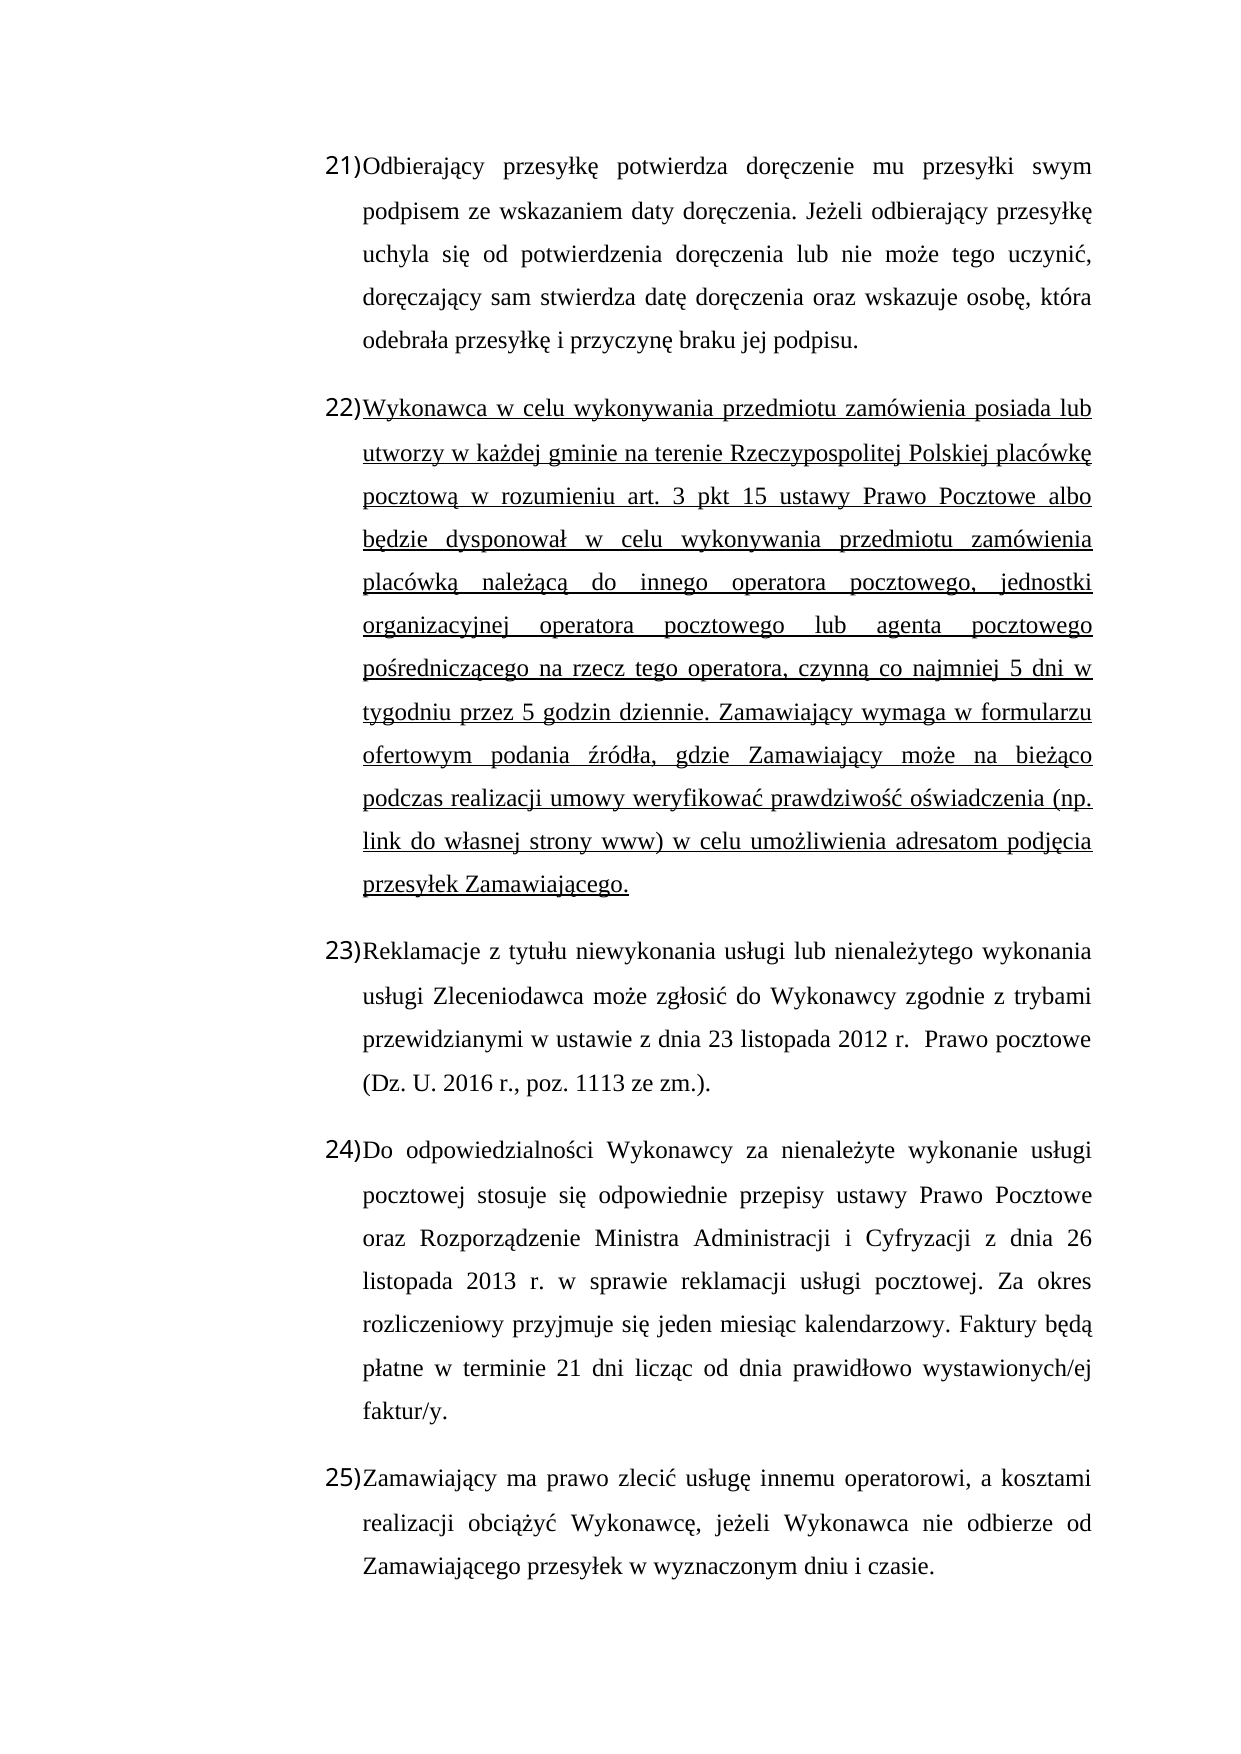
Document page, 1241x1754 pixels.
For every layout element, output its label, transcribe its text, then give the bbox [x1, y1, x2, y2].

list Do odpowiedzialności Wykonawcy za nienależyte wykonanie usługi pocztowej stosuje się odpowiednie przepisy ustawy Prawo Pocztowe oraz Rozporządzenie Ministra Administracji i Cyfryzacji z dnia 26 listopada 2013 r. w sprawie reklamacji usługi pocztowej. Za okres rozliczeniowy przyjmuje się jeden miesiąc kalendarzowy. Faktury będą płatne w terminie 21 dni licząc od dnia prawidłowo wystawionych/ej faktur/y. [325, 1132, 1093, 1424]
list Odbierający przesyłkę potwierdza doręczenie mu przesyłki swym podpisem ze wskazaniem daty doręczenia. Jeżeli odbierający przesyłkę uchyla się od potwierdzenia doręczenia lub nie może tego uczynić, doręczający sam stwierdza datę doręczenia oraz wskazuje osobę, która odebrała przesyłkę i przyczynę braku jej podpisu. [325, 148, 1093, 354]
list Zamawiający ma prawo zlecić usługę innemu operatorowi, a kosztami realizacji obciążyć Wykonawcę, jeżeli Wykonawca nie odbierze od Zamawiającego przesyłek w wyznaczonym dniu i czasie. [325, 1460, 1093, 1580]
list Wykonawca w celu wykonywania przedmiotu zamówienia posiada lub utworzy w każdej gminie na terenie Rzeczypospolitej Polskiej placówkę pocztową w rozumieniu art. 3 pkt 15 ustawy Prawo Pocztowe albo będzie dysponował w celu wykonywania przedmiotu zamówienia placówką należącą do innego operatora pocztowego, jednostki organizacyjnej operatora pocztowego lub agenta pocztowego pośredniczącego na rzecz tego operatora, czynną co najmniej 5 dni w tygodniu przez 5 godzin dziennie. Zamawiający wymaga w formularzu ofertowym podania źródła, gdzie Zamawiający może na bieżąco podczas realizacji umowy weryfikować prawdziwość oświadczenia (np. link do własnej strony www) w celu umożliwienia adresatom podjęcia przesyłek Zamawiającego. [325, 389, 1093, 898]
list Reklamacje z tytułu niewykonania usługi lub nienależytego wykonania usługi Zleceniodawca może zgłosić do Wykonawcy zgodnie z trybami przewidzianymi w ustawie z dnia 23 listopada 2012 r. Prawo pocztowe (Dz. U. 2016 r., poz. 1113 ze zm.). [325, 933, 1093, 1096]
